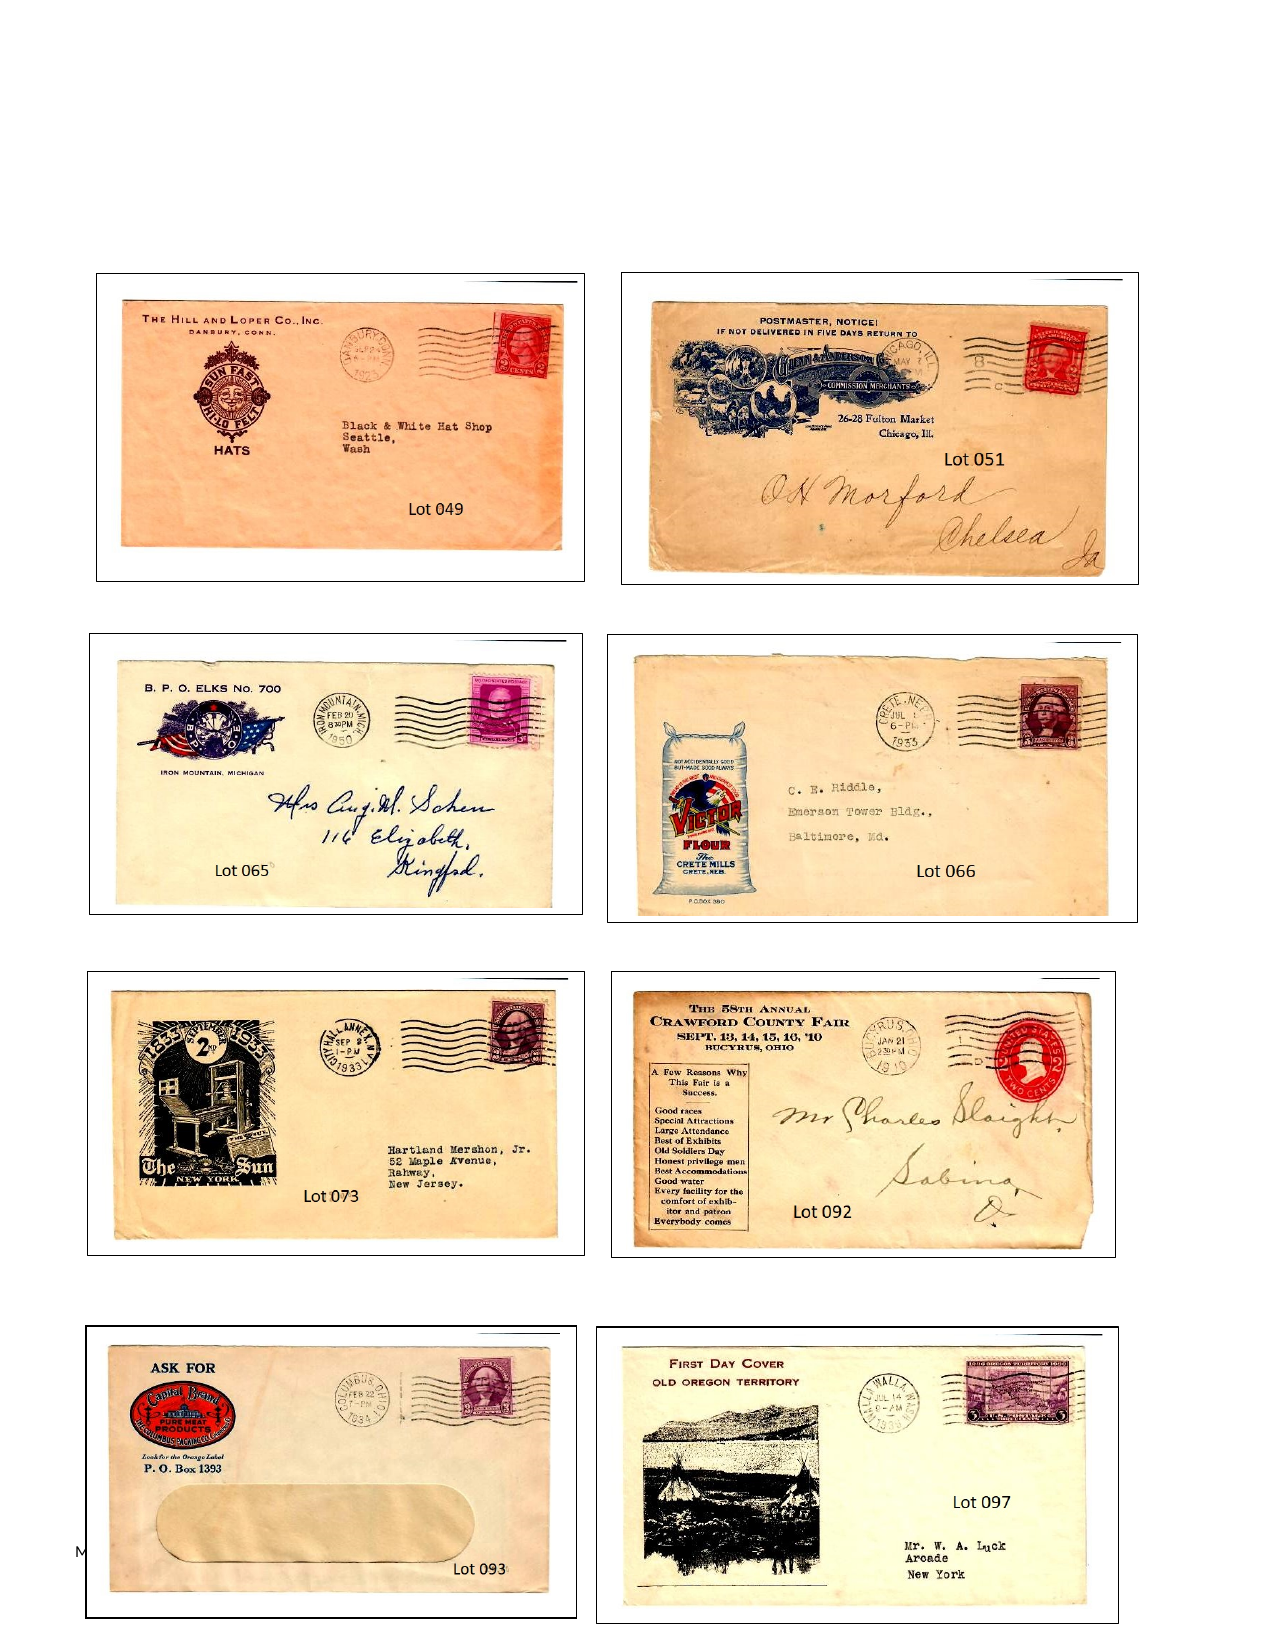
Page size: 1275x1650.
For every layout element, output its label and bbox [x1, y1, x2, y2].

picture [103, 640, 567, 908]
picture [611, 1334, 1103, 1616]
picture [100, 1333, 560, 1605]
picture [626, 978, 1100, 1250]
picture [111, 281, 578, 566]
picture [636, 279, 1123, 577]
picture [622, 642, 1122, 916]
picture [102, 978, 569, 1249]
